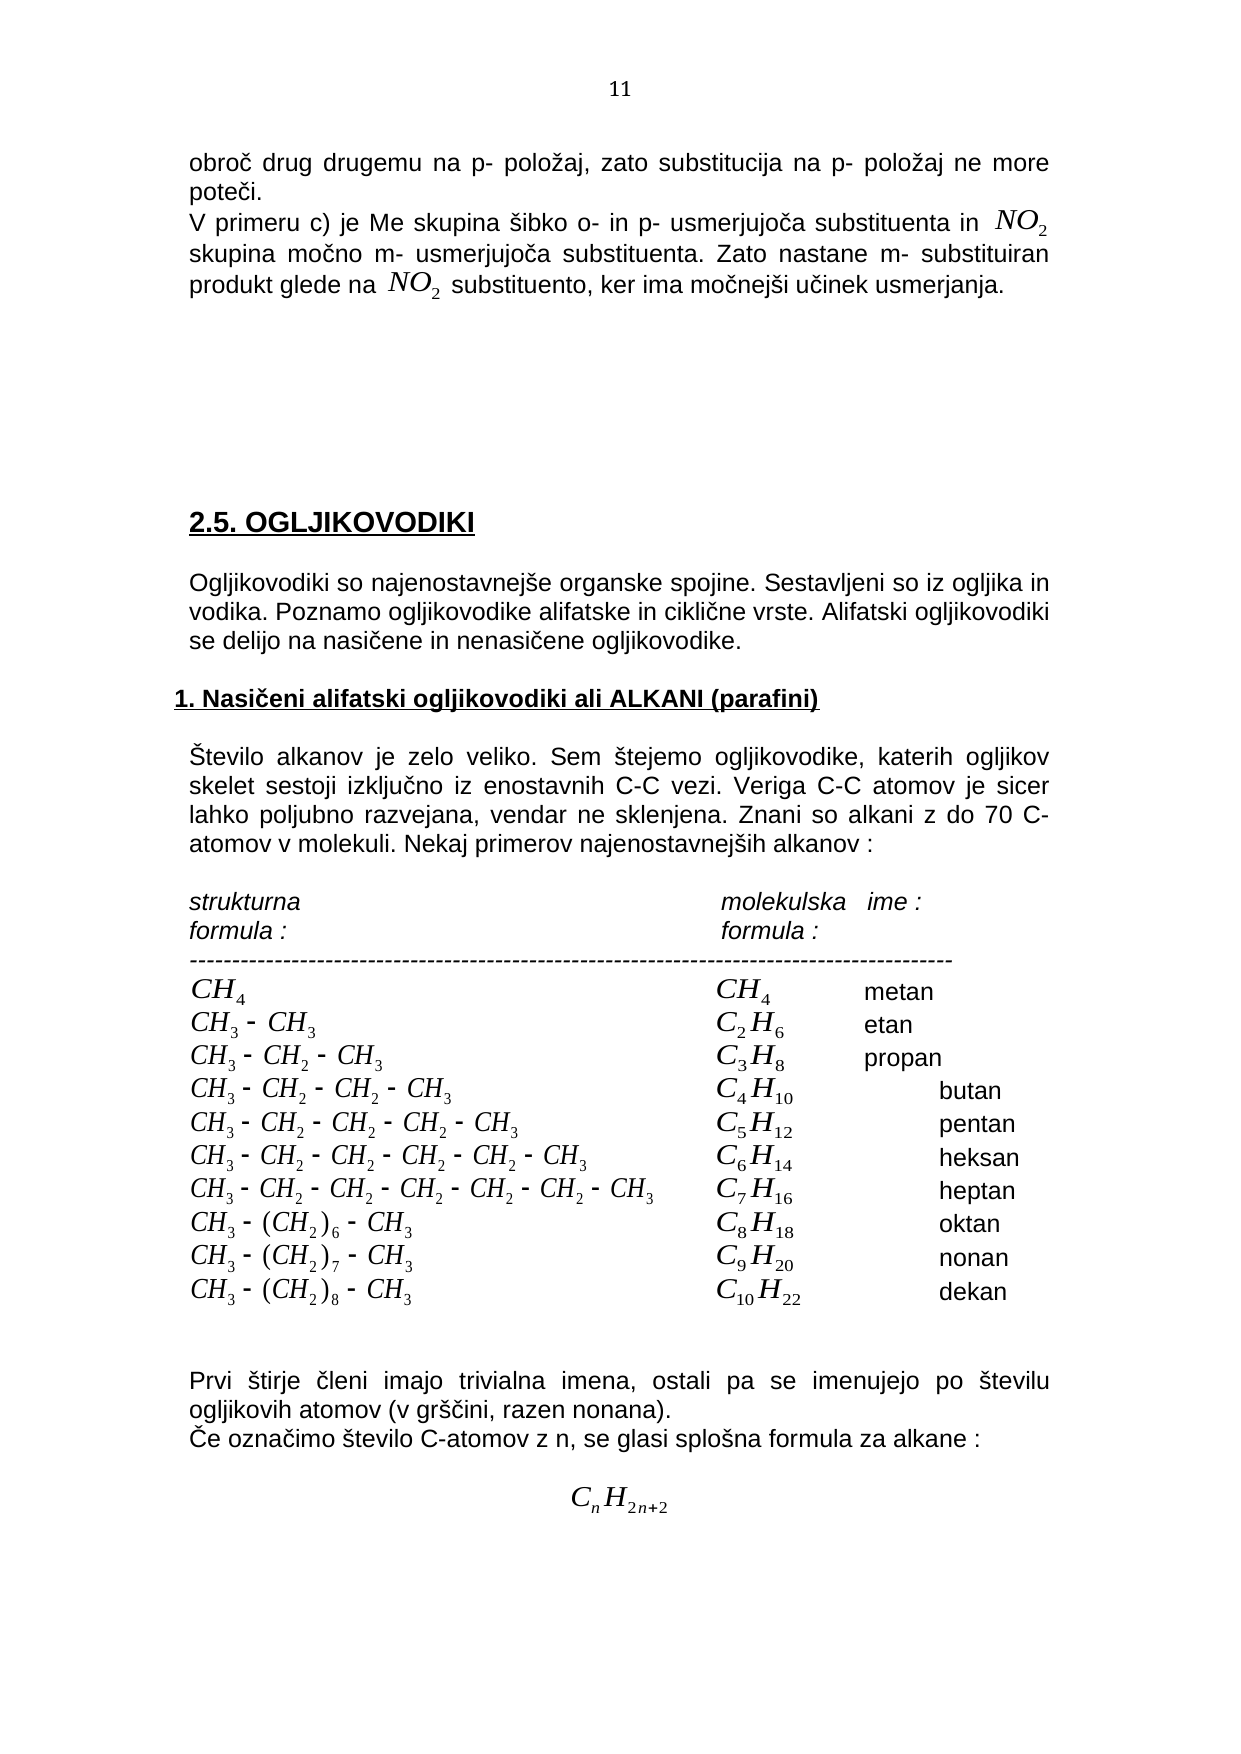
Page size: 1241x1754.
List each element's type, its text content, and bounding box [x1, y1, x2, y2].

text formula : formula : [189, 916, 1051, 945]
text strukturna molekulska ime : [189, 887, 1051, 916]
text nonan [189, 1241, 1051, 1274]
text dekan [189, 1274, 1051, 1308]
text butan [189, 1074, 1051, 1107]
text 1. Nasičeni alifatski ogljikovodiki ali ALKANI (parafini) [174, 684, 1051, 713]
text Ogljikovodiki so najenostavnejše organske spojine. Sestavljeni so iz ogljika in vodika. Poznamo ogljikovodike alifatske in ciklične vrste. Alifatski ogljikovodiki se delijo na nasičene in nenasičene ogljikovodike. [189, 567, 1051, 654]
text 2.5. OGLJIKOVODIKI [189, 505, 1051, 538]
text Prvi štirje členi imajo trivialna imena, ostali pa se imenujejo po številu ogljikovih atomov (v grščini, razen nonana). [189, 1366, 1051, 1424]
text obroč drug drugemu na p- položaj, zato substitucija na p- položaj ne more poteči. [189, 148, 1051, 206]
text Število alkanov je zelo veliko. Sem štejemo ogljikovodike, katerih ogljikov skelet sestoji izključno iz enostavnih C-C vezi. Veriga C-C atomov je sicer lahko poljubno razvejana, vendar ne sklenjena. Znani so alkani z do 70 C-atomov v molekuli. Nekaj primerov najenostavnejših alkanov : [189, 742, 1051, 858]
text oktan [189, 1207, 1051, 1241]
text V primeru c) je Me skupina šibko o- in p- usmerjujoča substituenta in skupina močno m- usmerjujoča substituenta. Zato nastane m- substituiran produkt glede na substituento, ker ima močnejši učinek usmerjanja. [189, 206, 1051, 301]
text ------------------------------------------------------------------------------------------ [189, 945, 1051, 974]
text heptan [189, 1174, 1051, 1207]
text Če označimo število C-atomov z n, se glasi splošna formula za alkane : [189, 1424, 1051, 1453]
text metan [189, 974, 1051, 1007]
text pentan [189, 1107, 1051, 1140]
text heksan [189, 1140, 1051, 1174]
text propan [189, 1041, 1051, 1074]
text etan [189, 1007, 1051, 1041]
